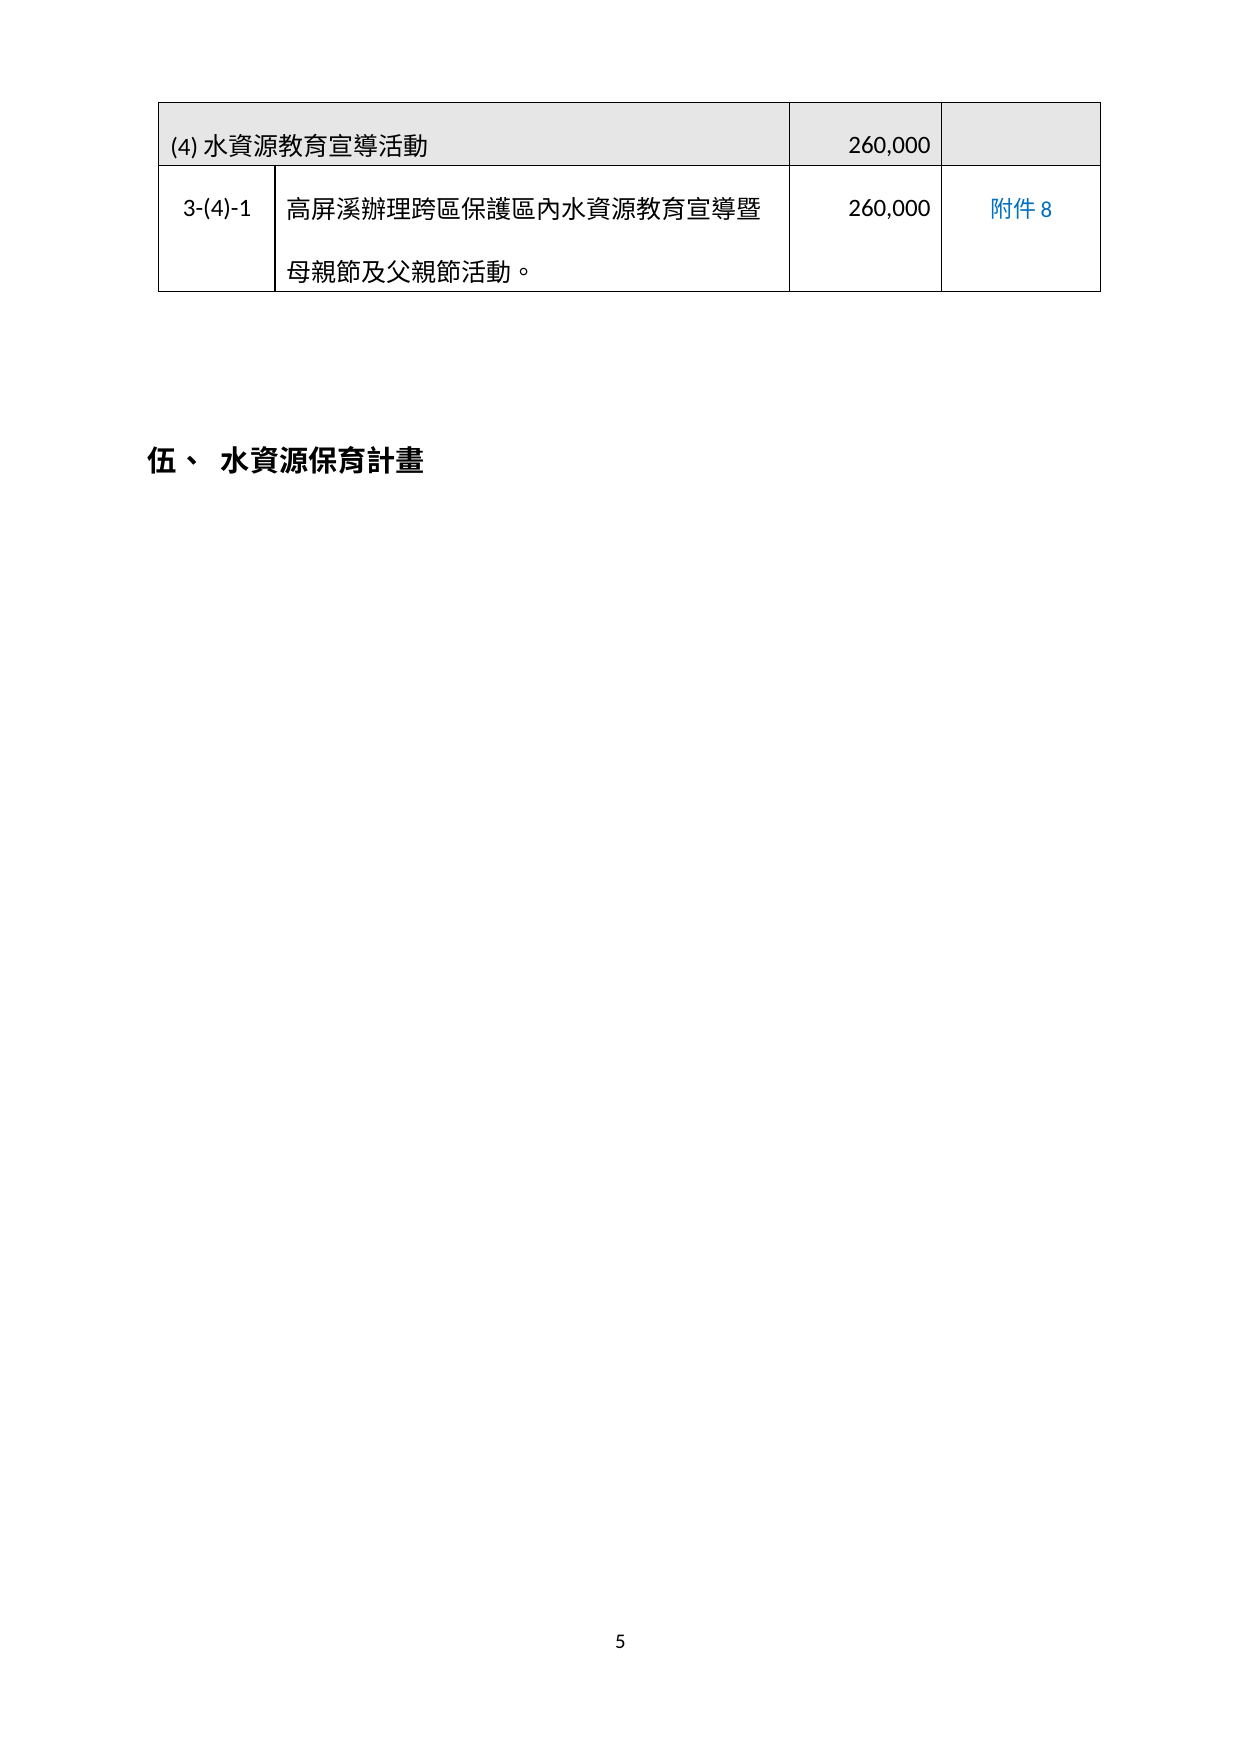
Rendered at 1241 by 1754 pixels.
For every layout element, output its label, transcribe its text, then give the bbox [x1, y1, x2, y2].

table_cell 3-(4)-1 [159, 166, 274, 291]
table_cell 高屏溪辦理跨區保護區內水資源教育宣導暨母親節及父親節活動。 [276, 166, 789, 291]
table_cell 260,000 [790, 103, 941, 165]
table_cell (4) 水資源教育宣導活動 [159, 103, 789, 165]
table_cell 260,000 [790, 166, 941, 291]
table_cell 附件8 [942, 166, 1100, 291]
list 伍、 水資源保育計畫 [148, 417, 1092, 480]
table_cell [942, 103, 1100, 165]
